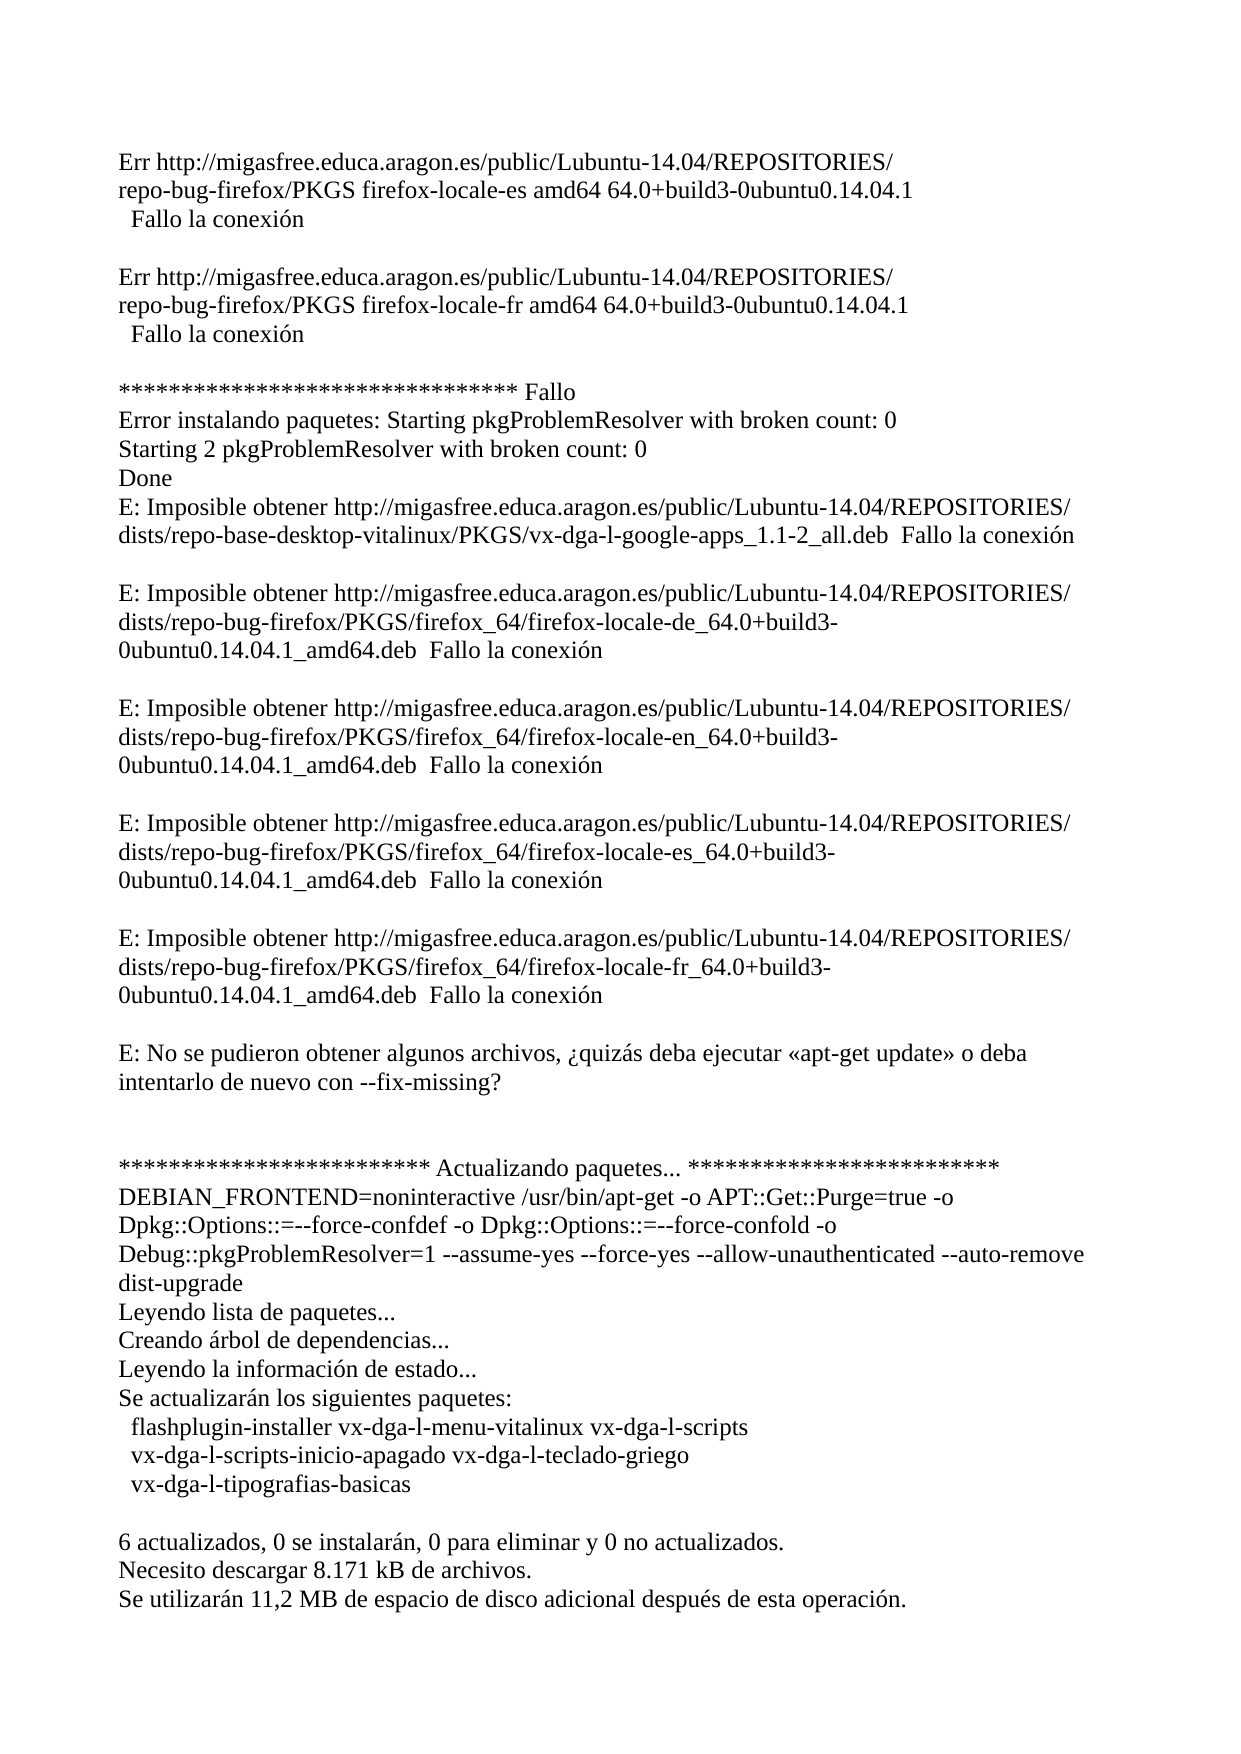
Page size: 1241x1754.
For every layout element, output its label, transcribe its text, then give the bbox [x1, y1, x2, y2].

text Done [118, 463, 1122, 492]
text E: Imposible obtener http://migasfree.educa.aragon.es/public/Lubuntu-14.04/REPOSITORIES/dists/repo-bug-firefox/PKGS/firefox_64/firefox-locale-fr_64.0+build3-0ubuntu0.14.04.1_amd64.deb Fallo la conexión [118, 923, 1122, 1009]
text DEBIAN_FRONTEND=noninteractive /usr/bin/apt-get -o APT::Get::Purge=true -o Dpkg::Options::=--force-confdef -o Dpkg::Options::=--force-confold -o Debug::pkgProblemResolver=1 --assume-yes --force-yes --allow-unauthenticated --auto-remove dist-upgrade [118, 1182, 1122, 1297]
text Leyendo lista de paquetes... [118, 1297, 1122, 1326]
text Se actualizarán los siguientes paquetes: [118, 1383, 1122, 1412]
text flashplugin-installer vx-dga-l-menu-vitalinux vx-dga-l-scripts [118, 1412, 1122, 1441]
text E: Imposible obtener http://migasfree.educa.aragon.es/public/Lubuntu-14.04/REPOSITORIES/dists/repo-base-desktop-vitalinux/PKGS/vx-dga-l-google-apps_1.1-2_all.deb Fallo la conexión [118, 492, 1122, 549]
text E: Imposible obtener http://migasfree.educa.aragon.es/public/Lubuntu-14.04/REPOSITORIES/dists/repo-bug-firefox/PKGS/firefox_64/firefox-locale-es_64.0+build3-0ubuntu0.14.04.1_amd64.deb Fallo la conexión [118, 808, 1122, 894]
text ******************************** Fallo [118, 377, 1122, 406]
text Fallo la conexión [118, 204, 1122, 233]
text 6 actualizados, 0 se instalarán, 0 para eliminar y 0 no actualizados. [118, 1527, 1122, 1556]
text E: Imposible obtener http://migasfree.educa.aragon.es/public/Lubuntu-14.04/REPOSITORIES/dists/repo-bug-firefox/PKGS/firefox_64/firefox-locale-en_64.0+build3-0ubuntu0.14.04.1_amd64.deb Fallo la conexión [118, 693, 1122, 779]
text Error instalando paquetes: Starting pkgProblemResolver with broken count: 0 [118, 406, 1122, 434]
text Fallo la conexión [118, 319, 1122, 348]
text Err http://migasfree.educa.aragon.es/public/Lubuntu-14.04/REPOSITORIES/ repo-bug-firefox/PKGS firefox-locale-es amd64 64.0+build3-0ubuntu0.14.04.1 [118, 147, 1122, 204]
text Leyendo la información de estado... [118, 1354, 1122, 1383]
text Se utilizarán 11,2 MB de espacio de disco adicional después de esta operación. [118, 1584, 1122, 1613]
text Creando árbol de dependencias... [118, 1326, 1122, 1354]
text ************************* Actualizando paquetes... ************************* [118, 1153, 1122, 1182]
text Starting 2 pkgProblemResolver with broken count: 0 [118, 434, 1122, 463]
text Necesito descargar 8.171 kB de archivos. [118, 1556, 1122, 1584]
text vx-dga-l-tipografias-basicas [118, 1469, 1122, 1498]
text Err http://migasfree.educa.aragon.es/public/Lubuntu-14.04/REPOSITORIES/ repo-bug-firefox/PKGS firefox-locale-fr amd64 64.0+build3-0ubuntu0.14.04.1 [118, 262, 1122, 319]
text E: No se pudieron obtener algunos archivos, ¿quizás deba ejecutar «apt-get update» o deba intentarlo de nuevo con --fix-missing? [118, 1038, 1122, 1096]
text vx-dga-l-scripts-inicio-apagado vx-dga-l-teclado-griego [118, 1441, 1122, 1469]
text E: Imposible obtener http://migasfree.educa.aragon.es/public/Lubuntu-14.04/REPOSITORIES/dists/repo-bug-firefox/PKGS/firefox_64/firefox-locale-de_64.0+build3-0ubuntu0.14.04.1_amd64.deb Fallo la conexión [118, 578, 1122, 664]
